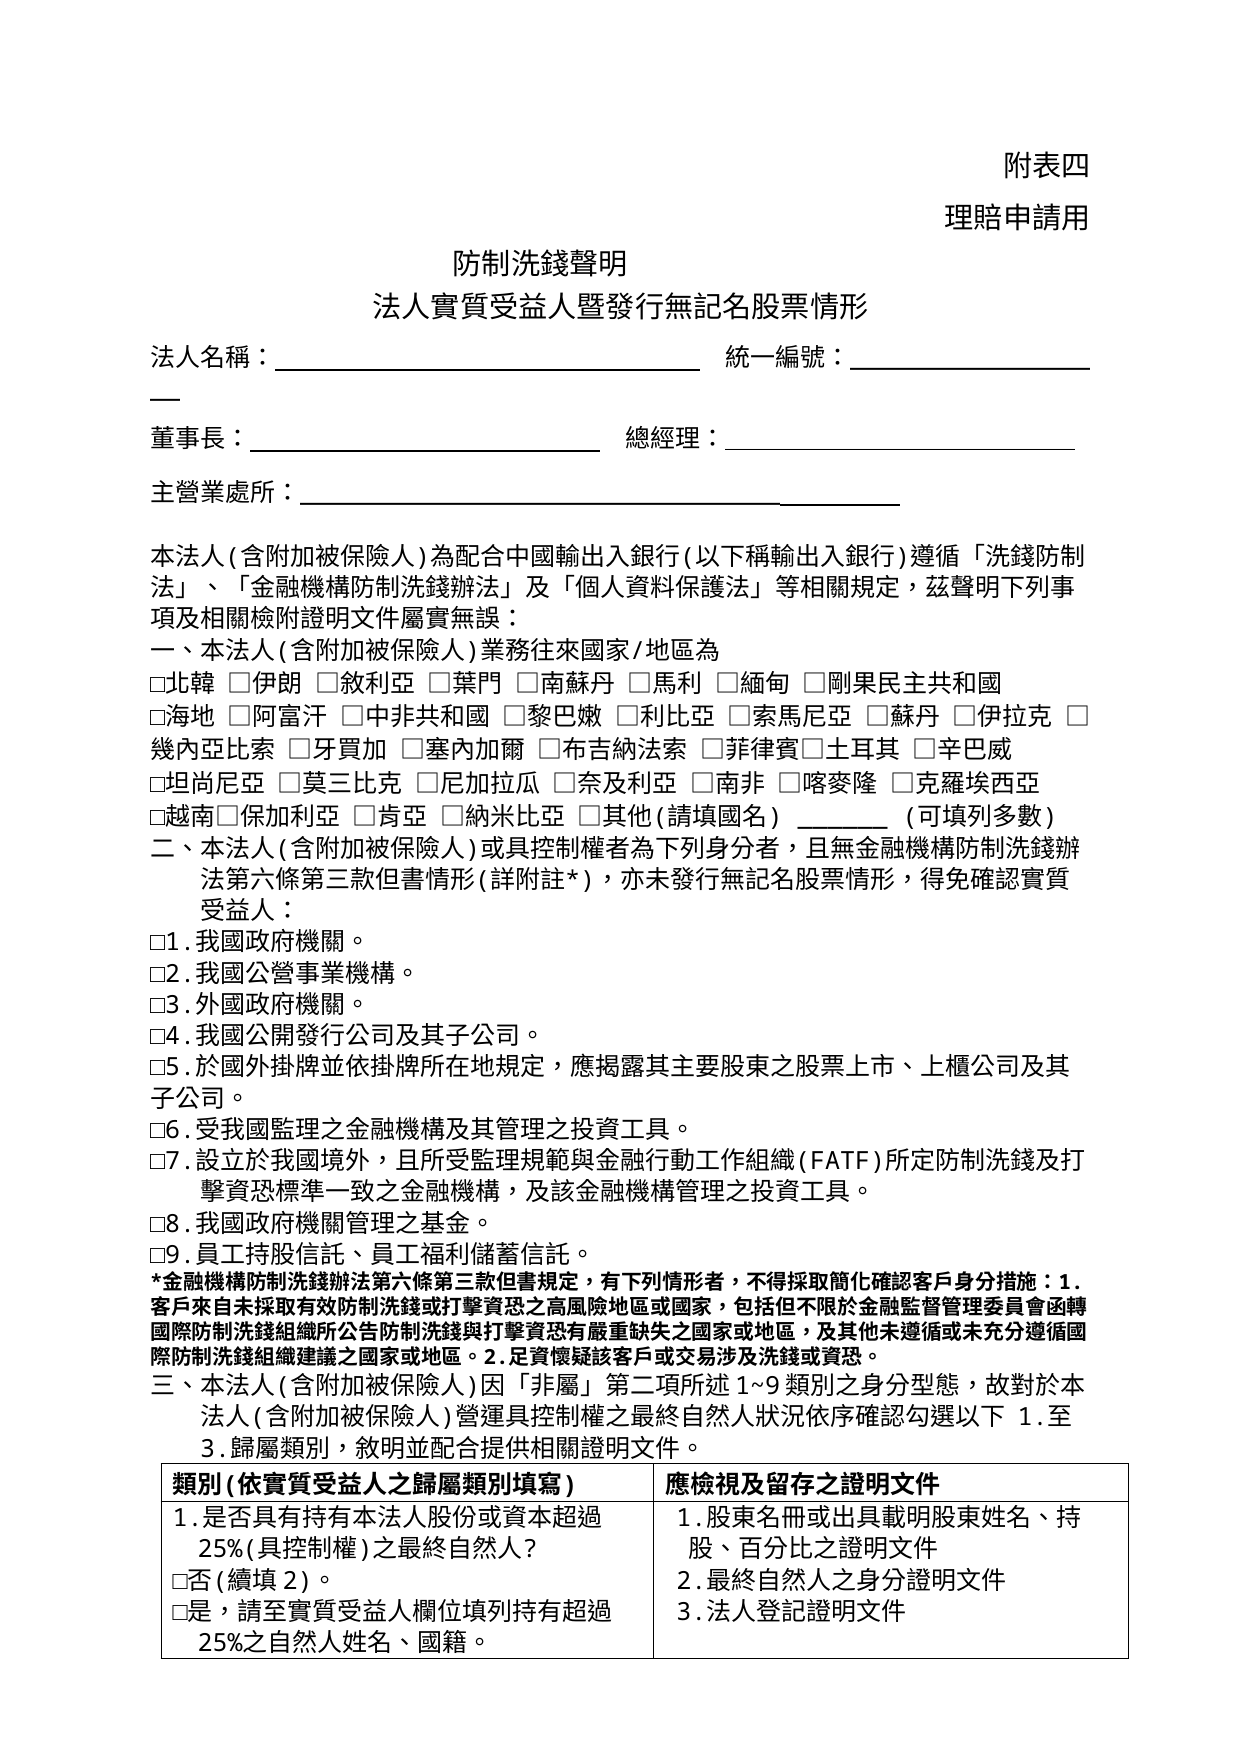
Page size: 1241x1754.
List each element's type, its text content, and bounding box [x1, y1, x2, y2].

text 法人名稱： 統一編號：__________________ [150, 342, 1090, 404]
text *金融機構防制洗錢辦法第六條第三款但書規定，有下列情形者，不得採取簡化確認客戶身分措施：1.客戶來自未採取有效防制洗錢或打擊資恐之高風險地區或國家，包括但不限於金融監督管理委員會函轉國際防制洗錢組織所公告防制洗錢與打擊資恐有嚴重缺失之國家或地區，及其他未遵循或未充分遵循國際防制洗錢組織建議之國家或地區。2.足資懷疑該客戶或交易涉及洗錢或資恐。 [150, 1269, 1090, 1369]
text 二、本法人(含附加被保險人)或具控制權者為下列身分者，且無金融機構防制洗錢辦法第六條第三款但書情形(詳附註*)，亦未發行無記名股票情形，得免確認實質受益人： [150, 832, 1090, 926]
text 附表四 [150, 150, 1090, 183]
text □4.我國公開發行公司及其子公司。 [150, 1019, 1090, 1051]
text 理賠申請用 [150, 202, 1090, 235]
text 法人實質受益人暨發行無記名股票情形 [150, 298, 1090, 323]
text 主營業處所：________________________________ [150, 473, 1090, 509]
text □海地 □阿富汗 □中非共和國 □黎巴嫩 □利比亞 □索馬尼亞 □蘇丹 □伊拉克 □幾內亞比索 □牙買加 □塞內加爾 □布吉納法索 □菲律賓□土耳其 □辛巴威 [150, 699, 1090, 765]
text □8.我國政府機關管理之基金。 [150, 1207, 1090, 1238]
text 董事長： 總經理：＿＿＿＿＿＿＿＿＿＿＿＿＿＿ [150, 423, 1090, 454]
text 一、本法人(含附加被保險人)業務往來國家/地區為 [150, 634, 1090, 665]
table_header 應檢視及留存之證明文件 [654, 1464, 1128, 1501]
text 防制洗錢聲明 [150, 254, 1090, 279]
text □3.外國政府機關。 [150, 988, 1090, 1019]
table_cell [1129, 1501, 1153, 1658]
text □坦尚尼亞 □莫三比克 □尼加拉瓜 □奈及利亞 □南非 □喀麥隆 □克羅埃西亞 [150, 765, 1090, 799]
text □1.我國政府機關。 [150, 926, 1090, 957]
text □越南□保加利亞 □肯亞 □納米比亞 □其他(請填國名) ______ (可填列多數) [150, 799, 1090, 832]
table_cell 1.是否具有持有本法人股份或資本超過25%(具控制權)之最終自然人? □否(續填2)。 □是，請至實質受益人欄位填列持有超過25%之自然人姓名、國籍。 [162, 1502, 653, 1658]
text □2.我國公營事業機構。 [150, 957, 1090, 988]
text □5.於國外掛牌並依掛牌所在地規定，應揭露其主要股東之股票上市、上櫃公司及其子公司。 [150, 1051, 1090, 1113]
table_header [1129, 1463, 1153, 1501]
table_cell [654, 1502, 1128, 1658]
text 本法人(含附加被保險人)為配合中國輸出入銀行(以下稱輸出入銀行)遵循「洗錢防制法」、「金融機構防制洗錢辦法」及「個人資料保護法」等相關規定，茲聲明下列事項及相關檢附證明文件屬實無誤： [150, 540, 1090, 634]
text □7.設立於我國境外，且所受監理規範與金融行動工作組織(FATF)所定防制洗錢及打擊資恐標準一致之金融機構，及該金融機構管理之投資工具。 [150, 1144, 1090, 1207]
table_header 類別(依實質受益人之歸屬類別填寫) [162, 1464, 653, 1501]
text □6.受我國監理之金融機構及其管理之投資工具。 [150, 1113, 1090, 1144]
table_header 1.股東名冊或出具載明股東姓名、持股、百分比之證明文件 2.最終自然人之身分證明文件 3.法人登記證明文件 [665, 1502, 1118, 1627]
text □北韓 □伊朗 □敘利亞 □葉門 □南蘇丹 □馬利 □緬甸 □剛果民主共和國 [150, 665, 1090, 699]
text □9.員工持股信託、員工福利儲蓄信託。 [150, 1238, 1090, 1269]
text 三、本法人(含附加被保險人)因「非屬」第二項所述1~9類別之身分型態，故對於本法人(含附加被保險人)營運具控制權之最終自然人狀況依序確認勾選以下 1.至 3.歸屬類別，敘明並配合提供相關證明文件。 [150, 1369, 1090, 1463]
